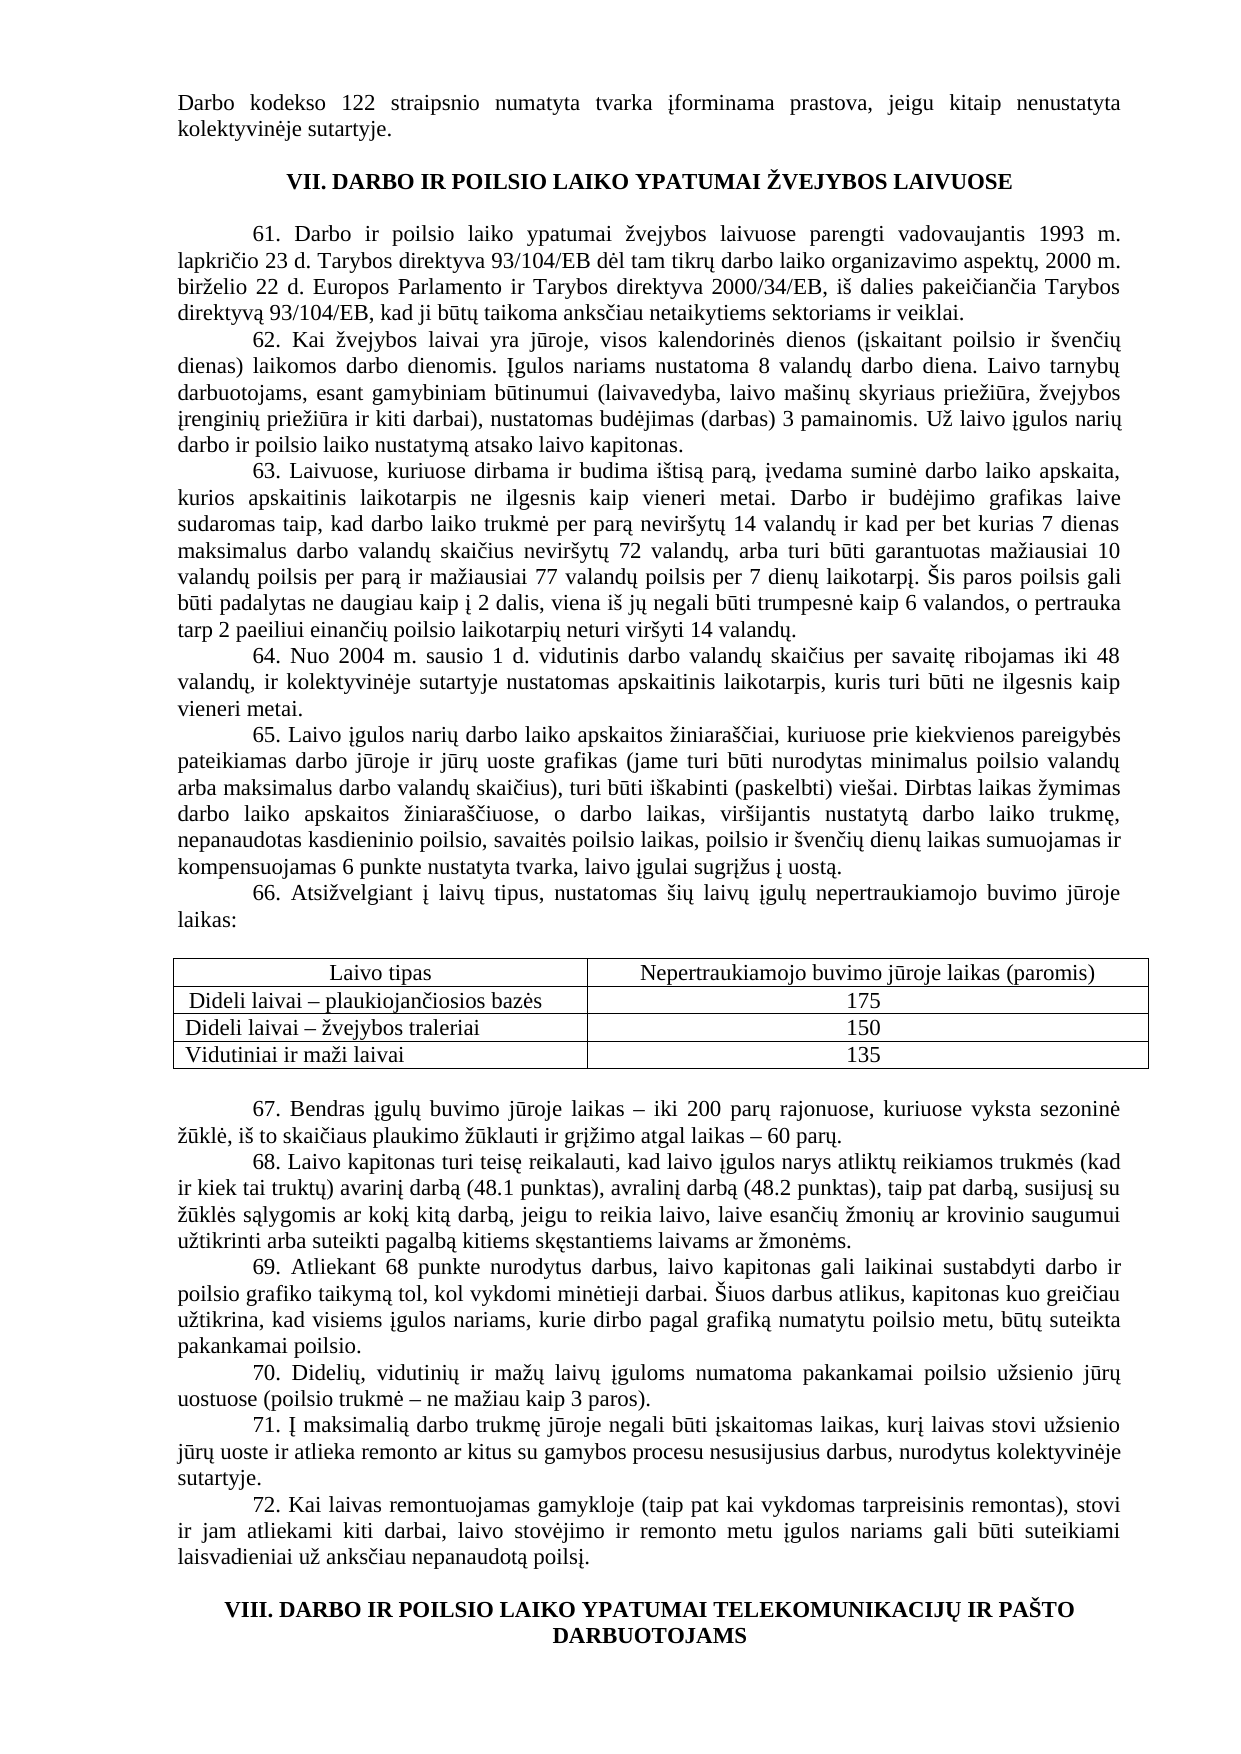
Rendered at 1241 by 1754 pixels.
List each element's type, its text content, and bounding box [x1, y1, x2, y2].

text 72. Kai laivas remontuojamas gamykloje (taip pat kai vykdomas tarpreisinis remontas), stovi ir jam atliekami kiti darbai, laivo stovėjimo ir remonto metu įgulos nariams gali būti suteikiami laisvadieniai už anksčiau nepanaudotą poilsį. [177, 1491, 1122, 1570]
text 62. Kai žvejybos laivai yra jūroje, visos kalendorinės dienos (įskaitant poilsio ir švenčių dienas) laikomos darbo dienomis. Įgulos nariams nustatoma 8 valandų darbo diena. Laivo tarnybų darbuotojams, esant gamybiniam būtinumui (laivavedyba, laivo mašinų skyriaus priežiūra, žvejybos įrenginių priežiūra ir kiti darbai), nustatomas budėjimas (darbas) 3 pamainomis. Už laivo įgulos narių darbo ir poilsio laiko nustatymą atsako laivo kapitonas. [177, 326, 1122, 458]
table_header Nepertraukiamojo buvimo jūroje laikas (paromis) [588, 959, 1148, 986]
table_cell 135 [588, 1042, 1148, 1068]
table_cell Vidutiniai ir maži laivai [174, 1042, 587, 1068]
text 67. Bendras įgulų buvimo jūroje laikas – iki 200 parų rajonuose, kuriuose vyksta sezoninė žūklė, iš to skaičiaus plaukimo žūklauti ir grįžimo atgal laikas – 60 parų. [177, 1095, 1122, 1148]
text 66. Atsižvelgiant į laivų tipus, nustatomas šių laivų įgulų nepertraukiamojo buvimo jūroje laikas: [177, 879, 1122, 932]
table_cell Dideli laivai – žvejybos traleriai [174, 1014, 587, 1041]
text 68. Laivo kapitonas turi teisę reikalauti, kad laivo įgulos narys atliktų reikiamos trukmės (kad ir kiek tai truktų) avarinį darbą (48.1 punktas), avralinį darbą (48.2 punktas), taip pat darbą, susijusį su žūklės sąlygomis ar kokį kitą darbą, jeigu to reikia laivo, laive esančių žmonių ar krovinio saugumui užtikrinti arba suteikti pagalbą kitiems skęstantiems laivams ar žmonėms. [177, 1148, 1122, 1253]
table_cell 150 [588, 1014, 1148, 1041]
text 69. Atliekant 68 punkte nurodytus darbus, laivo kapitonas gali laikinai sustabdyti darbo ir poilsio grafiko taikymą tol, kol vykdomi minėtieji darbai. Šiuos darbus atlikus, kapitonas kuo greičiau užtikrina, kad visiems įgulos nariams, kurie dirbo pagal grafiką numatytu poilsio metu, būtų suteikta pakankamai poilsio. [177, 1253, 1122, 1359]
text VIII. DARBO IR POILSIO LAIKO YPATUMAI TELEKOMUNIKACIJŲ IR PAŠTO DARBUOTOJAMS [177, 1596, 1122, 1649]
table_header Laivo tipas [174, 959, 587, 986]
table_cell Dideli laivai – plaukiojančiosios bazės [174, 987, 587, 1013]
subtitle VII. DARBO IR POILSIO LAIKO YPATUMAI ŽVEJYBOS LAIVUOSE [177, 168, 1122, 194]
text 64. Nuo 2004 m. sausio 1 d. vidutinis darbo valandų skaičius per savaitę ribojamas iki 48 valandų, ir kolektyvinėje sutartyje nustatomas apskaitinis laikotarpis, kuris turi būti ne ilgesnis kaip vieneri metai. [177, 642, 1122, 721]
text 71. Į maksimalią darbo trukmę jūroje negali būti įskaitomas laikas, kurį laivas stovi užsienio jūrų uoste ir atlieka remonto ar kitus su gamybos procesu nesusijusius darbus, nurodytus kolektyvinėje sutartyje. [177, 1412, 1122, 1491]
text 70. Didelių, vidutinių ir mažų laivų įguloms numatoma pakankamai poilsio užsienio jūrų uostuose (poilsio trukmė – ne mažiau kaip 3 paros). [177, 1359, 1122, 1412]
text 65. Laivo įgulos narių darbo laiko apskaitos žiniaraščiai, kuriuose prie kiekvienos pareigybės pateikiamas darbo jūroje ir jūrų uoste grafikas (jame turi būti nurodytas minimalus poilsio valandų arba maksimalus darbo valandų skaičius), turi būti iškabinti (paskelbti) viešai. Dirbtas laikas žymimas darbo laiko apskaitos žiniaraščiuose, o darbo laikas, viršijantis nustatytą darbo laiko trukmę, nepanaudotas kasdieninio poilsio, savaitės poilsio laikas, poilsio ir švenčių dienų laikas sumuojamas ir kompensuojamas 6 punkte nustatyta tvarka, laivo įgulai sugrįžus į uostą. [177, 721, 1122, 879]
table_cell 175 [588, 987, 1148, 1013]
text 61. Darbo ir poilsio laiko ypatumai žvejybos laivuose parengti vadovaujantis 1993 m. lapkričio 23 d. Tarybos direktyva 93/104/EB dėl tam tikrų darbo laiko organizavimo aspektų, 2000 m. birželio 22 d. Europos Parlamento ir Tarybos direktyva 2000/34/EB, iš dalies pakeičiančia Tarybos direktyvą 93/104/EB, kad ji būtų taikoma anksčiau netaikytiems sektoriams ir veiklai. [177, 220, 1122, 326]
text Darbo kodekso 122 straipsnio numatyta tvarka įforminama prastova, jeigu kitaip nenustatyta kolektyvinėje sutartyje. [177, 89, 1122, 141]
text 63. Laivuose, kuriuose dirbama ir budima ištisą parą, įvedama suminė darbo laiko apskaita, kurios apskaitinis laikotarpis ne ilgesnis kaip vieneri metai. Darbo ir budėjimo grafikas laive sudaromas taip, kad darbo laiko trukmė per parą neviršytų 14 valandų ir kad per bet kurias 7 dienas maksimalus darbo valandų skaičius neviršytų 72 valandų, arba turi būti garantuotas mažiausiai 10 valandų poilsis per parą ir mažiausiai 77 valandų poilsis per 7 dienų laikotarpį. Šis paros poilsis gali būti padalytas ne daugiau kaip į 2 dalis, viena iš jų negali būti trumpesnė kaip 6 valandos, o pertrauka tarp 2 paeiliui einančių poilsio laikotarpių neturi viršyti 14 valandų. [177, 458, 1122, 642]
